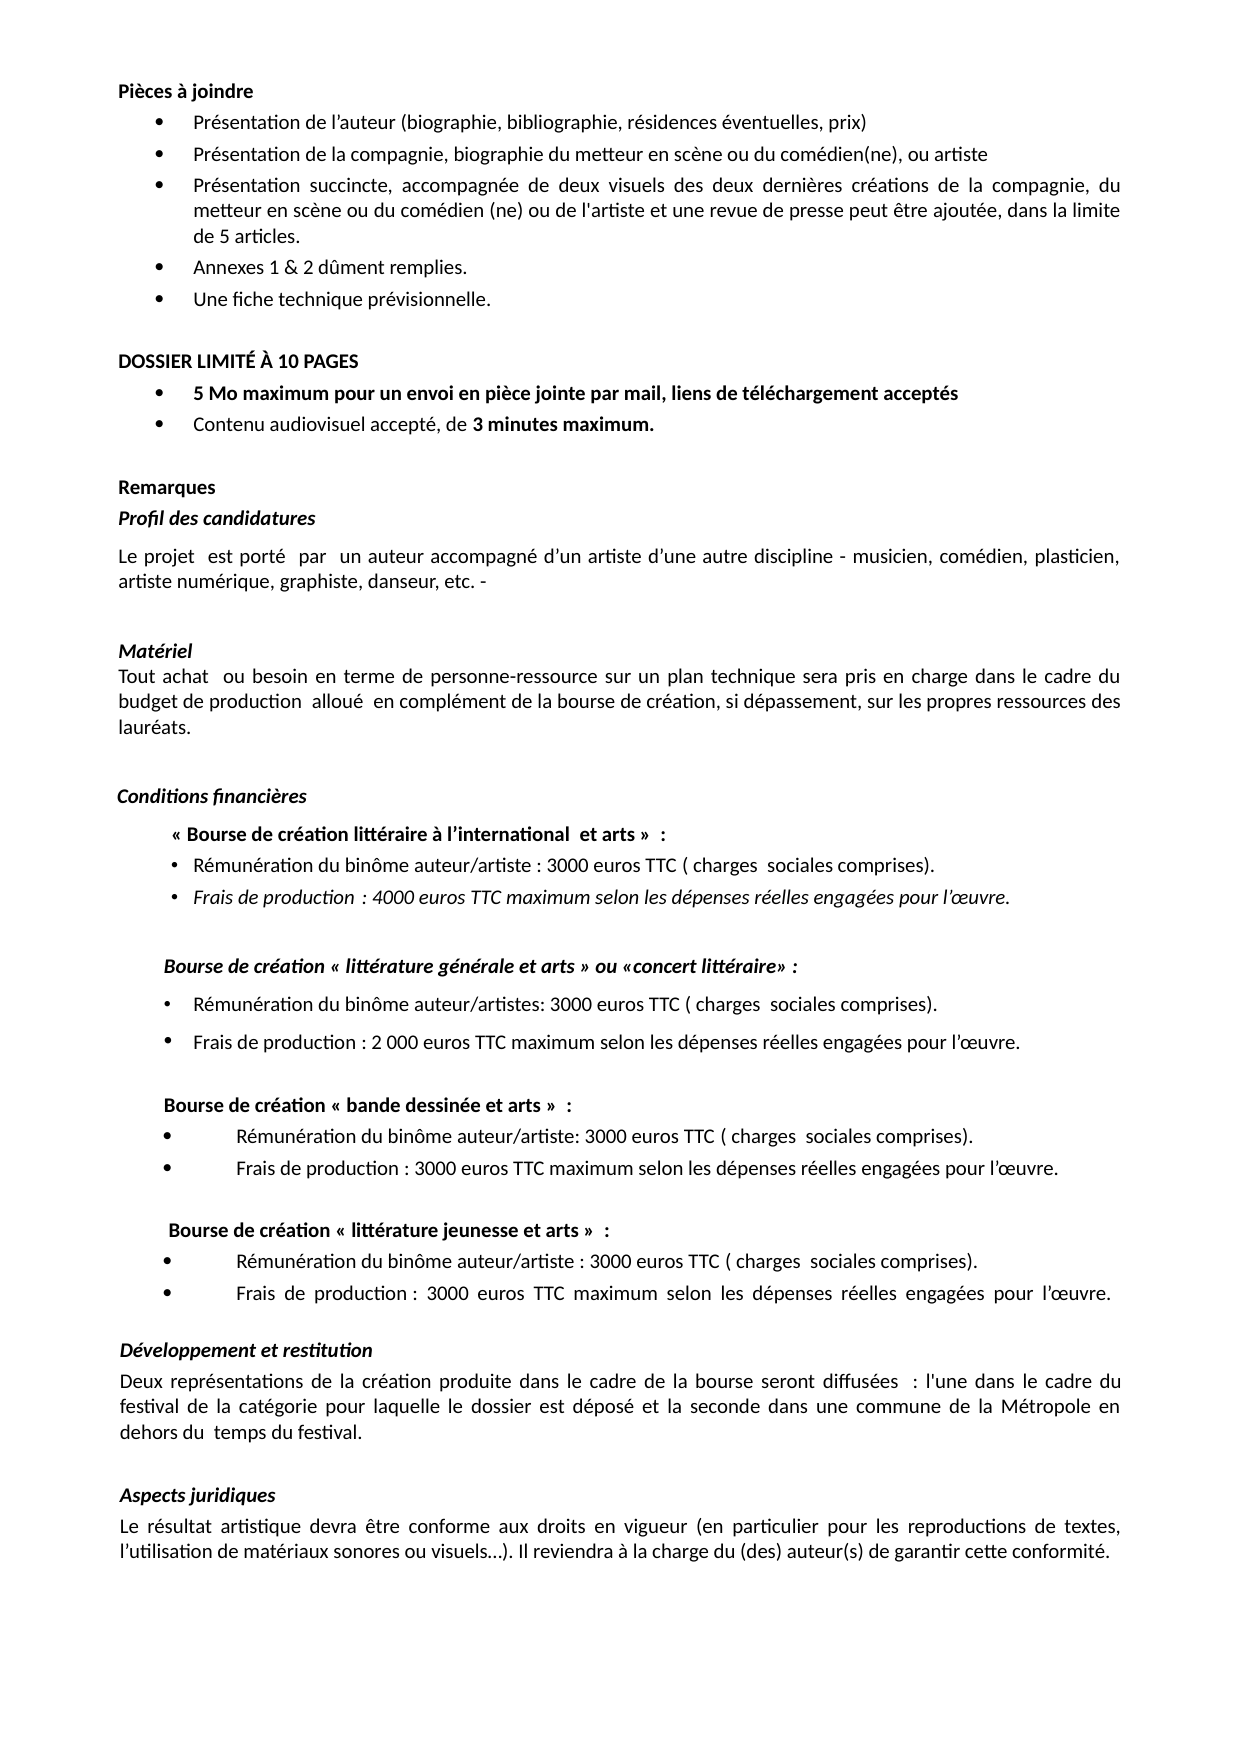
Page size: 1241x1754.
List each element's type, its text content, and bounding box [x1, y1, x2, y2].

list Rémunération du binôme auteur/artiste : 3000 euros TTC ( charges sociales comprises). [162, 1249, 1122, 1274]
text DOSSIER LIMITÉ À 10 PAGES [118, 348, 1122, 374]
list Présentation de l’auteur (biographie, bibliographie, résidences éventuelles, prix) [156, 109, 1122, 135]
list Frais de production : 3000 euros TTC maximum selon les dépenses réelles engagées pour l’œuvre. [162, 1155, 1122, 1180]
text « Bourse de création littéraire à l’international et arts » : [171, 821, 1122, 847]
list Frais de production : 2 000 euros TTC maximum selon les dépenses réelles engagées pour l’œuvre. [162, 1029, 1122, 1055]
text Matériel Tout achat ou besoin en terme de personne-ressource sur un plan technique sera pris en charge dans le cadre du budget de production alloué en complément de la bourse de création, si dépassement, sur les propres ressources des lauréats. [118, 638, 1122, 739]
text Profil des candidatures [118, 505, 1122, 531]
list Annexes 1 & 2 dûment remplies. [156, 254, 1122, 280]
list Rémunération du binôme auteur/artistes: 3000 euros TTC ( charges sociales comprises). [162, 991, 1122, 1017]
list 5 Mo maximum pour un envoi en pièce jointe par mail, liens de téléchargement acceptés [156, 380, 1122, 405]
list Présentation succincte, accompagnée de deux visuels des deux dernières créations de la compagnie, du metteur en scène ou du comédien (ne) ou de l'artiste et une revue de presse peut être ajoutée, dans la limite de 5 articles. [156, 172, 1122, 248]
text Bourse de création « littérature jeunesse et arts » : [162, 1217, 1122, 1243]
subtitle Remarques [118, 474, 1122, 499]
list Aspects juridiques [118, 1482, 1122, 1507]
list Le résultat artistique devra être conforme aux droits en vigueur (en particulier pour les reproductions de textes, l’utilisation de matériaux sonores ou visuels…). Il reviendra à la charge du (des) auteur(s) de garantir cette conformité. [118, 1513, 1122, 1564]
list Contenu audiovisuel accepté, de 3 minutes maximum. [156, 411, 1122, 437]
list Une fiche technique prévisionnelle. [156, 286, 1122, 311]
list Rémunération du binôme auteur/artiste: 3000 euros TTC ( charges sociales comprises). [162, 1123, 1122, 1149]
text Bourse de création « littérature générale et arts » ou «concert littéraire» : [162, 953, 1122, 979]
list Frais de production : 4000 euros TTC maximum selon les dépenses réelles engagées pour l’œuvre. [171, 884, 1122, 909]
list Développement et restitution [118, 1337, 1122, 1362]
list Frais de production : 3000 euros TTC maximum selon les dépenses réelles engagées pour l’œuvre. [162, 1280, 1122, 1331]
subtitle Pièces à joindre [118, 78, 1122, 103]
text Bourse de création « bande dessinée et arts » : [162, 1092, 1122, 1117]
text Le projet est porté par un auteur accompagné d’un artiste d’une autre discipline - musicien, comédien, plasticien, artiste numérique, graphiste, danseur, etc. - [118, 543, 1122, 594]
list Deux représentations de la création produite dans le cadre de la bourse seront diffusées : l'une dans le cadre du festival de la catégorie pour laquelle le dossier est déposé et la seconde dans une commune de la Métropole en dehors du temps du festival. [118, 1368, 1122, 1444]
text Conditions financières [117, 783, 1122, 809]
list Rémunération du binôme auteur/artiste : 3000 euros TTC ( charges sociales comprises). [171, 853, 1122, 878]
list Présentation de la compagnie, biographie du metteur en scène ou du comédien(ne), ou artiste [156, 141, 1122, 166]
